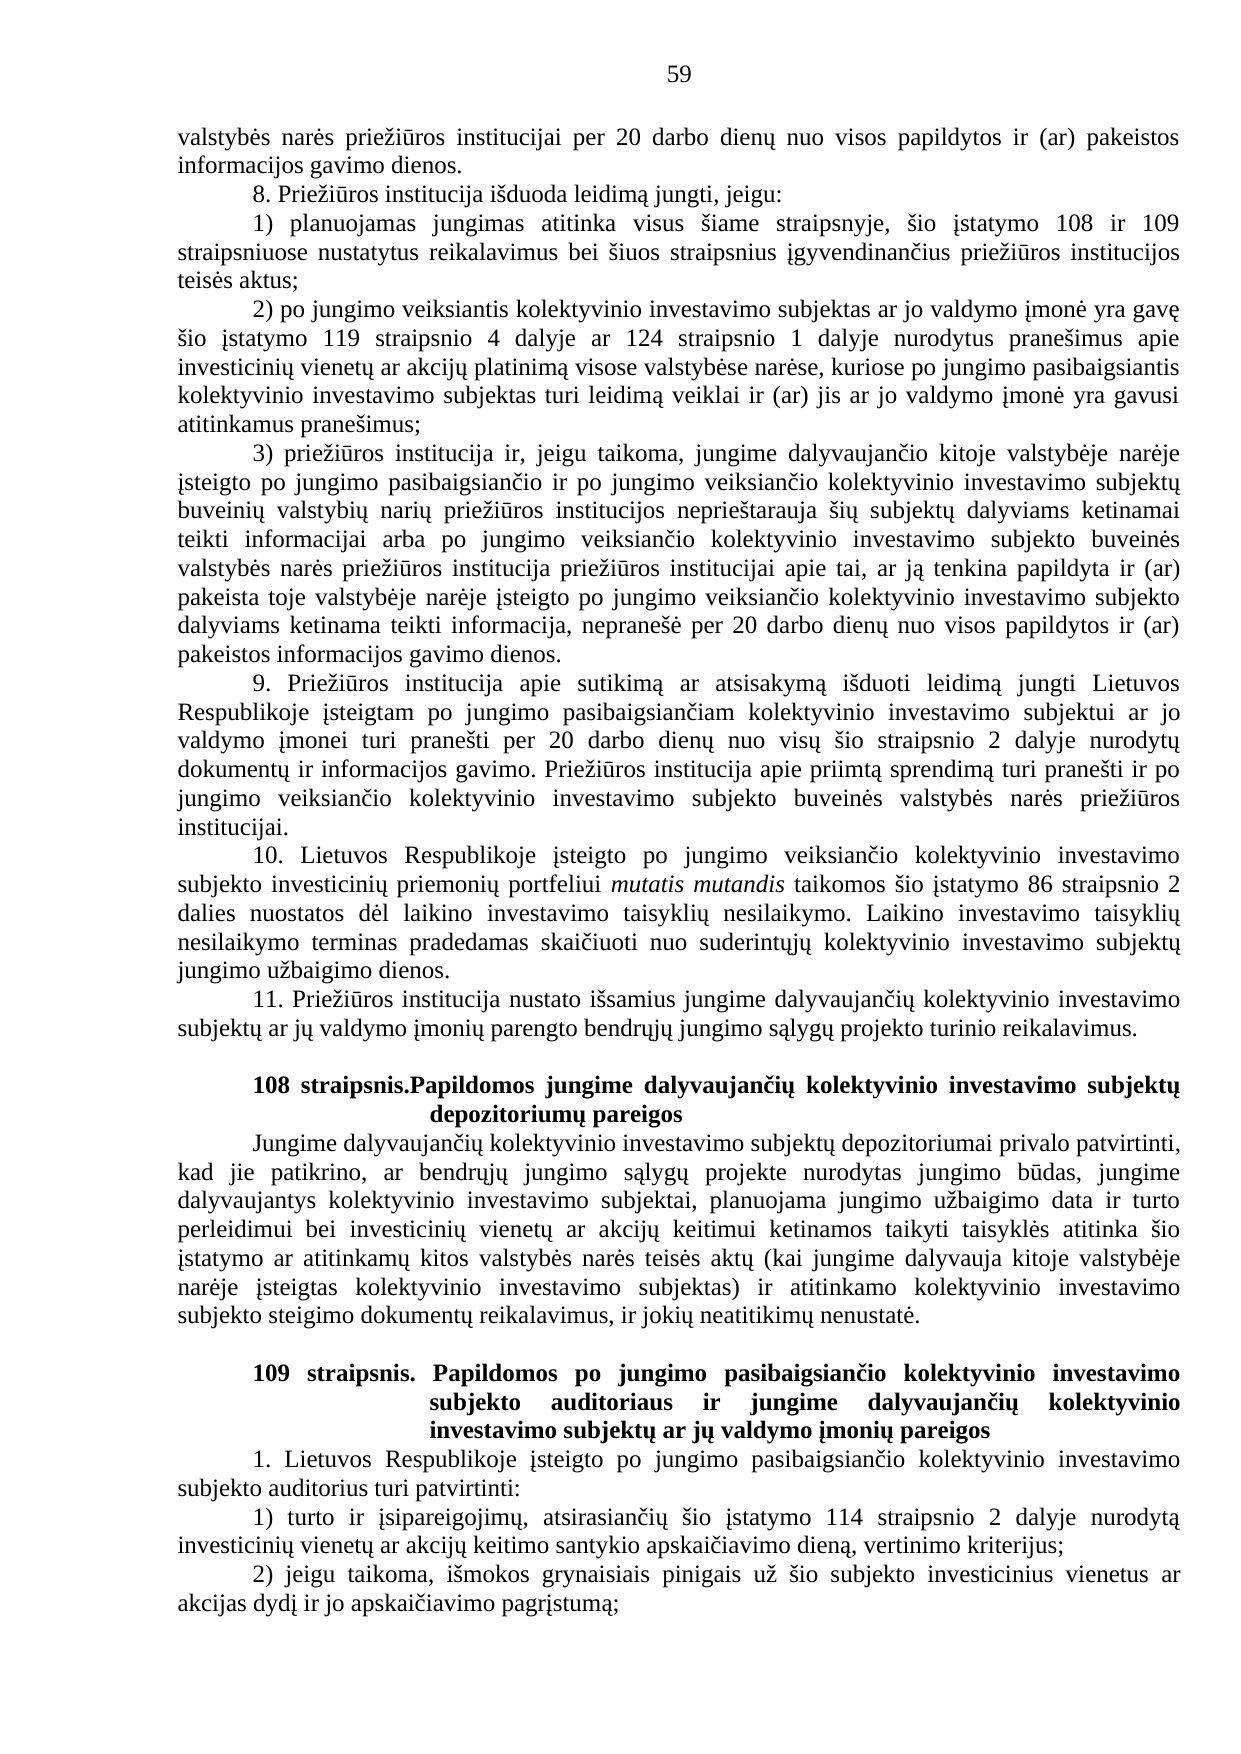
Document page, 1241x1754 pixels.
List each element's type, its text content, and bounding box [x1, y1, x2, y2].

text 1) turto ir įsipareigojimų, atsirasiančių šio įstatymo 114 straipsnio 2 dalyje nurodytą investicinių vienetų ar akcijų keitimo santykio apskaičiavimo dieną, vertinimo kriterijus; [177, 1502, 1181, 1559]
text 108 straipsnis.Papildomos jungime dalyvaujančių kolektyvinio investavimo subjektų depozitoriumų pareigos [252, 1071, 1181, 1128]
text 9. Priežiūros institucija apie sutikimą ar atsisakymą išduoti leidimą jungti Lietuvos Respublikoje įsteigtam po jungimo pasibaigsiančiam kolektyvinio investavimo subjektui ar jo valdymo įmonei turi pranešti per 20 darbo dienų nuo visų šio straipsnio 2 dalyje nurodytų dokumentų ir informacijos gavimo. Priežiūros institucija apie priimtą sprendimą turi pranešti ir po jungimo veiksiančio kolektyvinio investavimo subjekto buveinės valstybės narės priežiūros institucijai. [177, 668, 1181, 841]
text 10. Lietuvos Respublikoje įsteigto po jungimo veiksiančio kolektyvinio investavimo subjekto investicinių priemonių portfeliui mutatis mutandis taikomos šio įstatymo 86 straipsnio 2 dalies nuostatos dėl laikino investavimo taisyklių nesilaikymo. Laikino investavimo taisyklių nesilaikymo terminas pradedamas skaičiuoti nuo suderintųjų kolektyvinio investavimo subjektų jungimo užbaigimo dienos. [177, 841, 1181, 984]
text 1. Lietuvos Respublikoje įsteigto po jungimo pasibaigsiančio kolektyvinio investavimo subjekto auditorius turi patvirtinti: [177, 1444, 1181, 1502]
text 8. Priežiūros institucija išduoda leidimą jungti, jeigu: [177, 179, 1181, 208]
text 109 straipsnis. Papildomos po jungimo pasibaigsiančio kolektyvinio investavimo subjekto auditoriaus ir jungime dalyvaujančių kolektyvinio investavimo subjektų ar jų valdymo įmonių pareigos [252, 1358, 1181, 1444]
text 3) priežiūros institucija ir, jeigu taikoma, jungime dalyvaujančio kitoje valstybėje narėje įsteigto po jungimo pasibaigsiančio ir po jungimo veiksiančio kolektyvinio investavimo subjektų buveinių valstybių narių priežiūros institucijos neprieštarauja šių subjektų dalyviams ketinamai teikti informacijai arba po jungimo veiksiančio kolektyvinio investavimo subjekto buveinės valstybės narės priežiūros institucija priežiūros institucijai apie tai, ar ją tenkina papildyta ir (ar) pakeista toje valstybėje narėje įsteigto po jungimo veiksiančio kolektyvinio investavimo subjekto dalyviams ketinama teikti informacija, nepranešė per 20 darbo dienų nuo visos papildytos ir (ar) pakeistos informacijos gavimo dienos. [177, 438, 1181, 668]
text Jungime dalyvaujančių kolektyvinio investavimo subjektų depozitoriumai privalo patvirtinti, kad jie patikrino, ar bendrųjų jungimo sąlygų projekte nurodytas jungimo būdas, jungime dalyvaujantys kolektyvinio investavimo subjektai, planuojama jungimo užbaigimo data ir turto perleidimui bei investicinių vienetų ar akcijų keitimui ketinamos taikyti taisyklės atitinka šio įstatymo ar atitinkamų kitos valstybės narės teisės aktų (kai jungime dalyvauja kitoje valstybėje narėje įsteigtas kolektyvinio investavimo subjektas) ir atitinkamo kolektyvinio investavimo subjekto steigimo dokumentų reikalavimus, ir jokių neatitikimų nenustatė. [177, 1128, 1181, 1329]
text valstybės narės priežiūros institucijai per 20 darbo dienų nuo visos papildytos ir (ar) pakeistos informacijos gavimo dienos. [177, 122, 1181, 179]
text 1) planuojamas jungimas atitinka visus šiame straipsnyje, šio įstatymo 108 ir 109 straipsniuose nustatytus reikalavimus bei šiuos straipsnius įgyvendinančius priežiūros institucijos teisės aktus; [177, 208, 1181, 294]
text 2) jeigu taikoma, išmokos grynaisiais pinigais už šio subjekto investicinius vienetus ar akcijas dydį ir jo apskaičiavimo pagrįstumą; [177, 1559, 1181, 1617]
text 2) po jungimo veiksiantis kolektyvinio investavimo subjektas ar jo valdymo įmonė yra gavę šio įstatymo 119 straipsnio 4 dalyje ar 124 straipsnio 1 dalyje nurodytus pranešimus apie investicinių vienetų ar akcijų platinimą visose valstybėse narėse, kuriose po jungimo pasibaigsiantis kolektyvinio investavimo subjektas turi leidimą veiklai ir (ar) jis ar jo valdymo įmonė yra gavusi atitinkamus pranešimus; [177, 294, 1181, 438]
text 11. Priežiūros institucija nustato išsamius jungime dalyvaujančių kolektyvinio investavimo subjektų ar jų valdymo įmonių parengto bendrųjų jungimo sąlygų projekto turinio reikalavimus. [177, 984, 1181, 1042]
